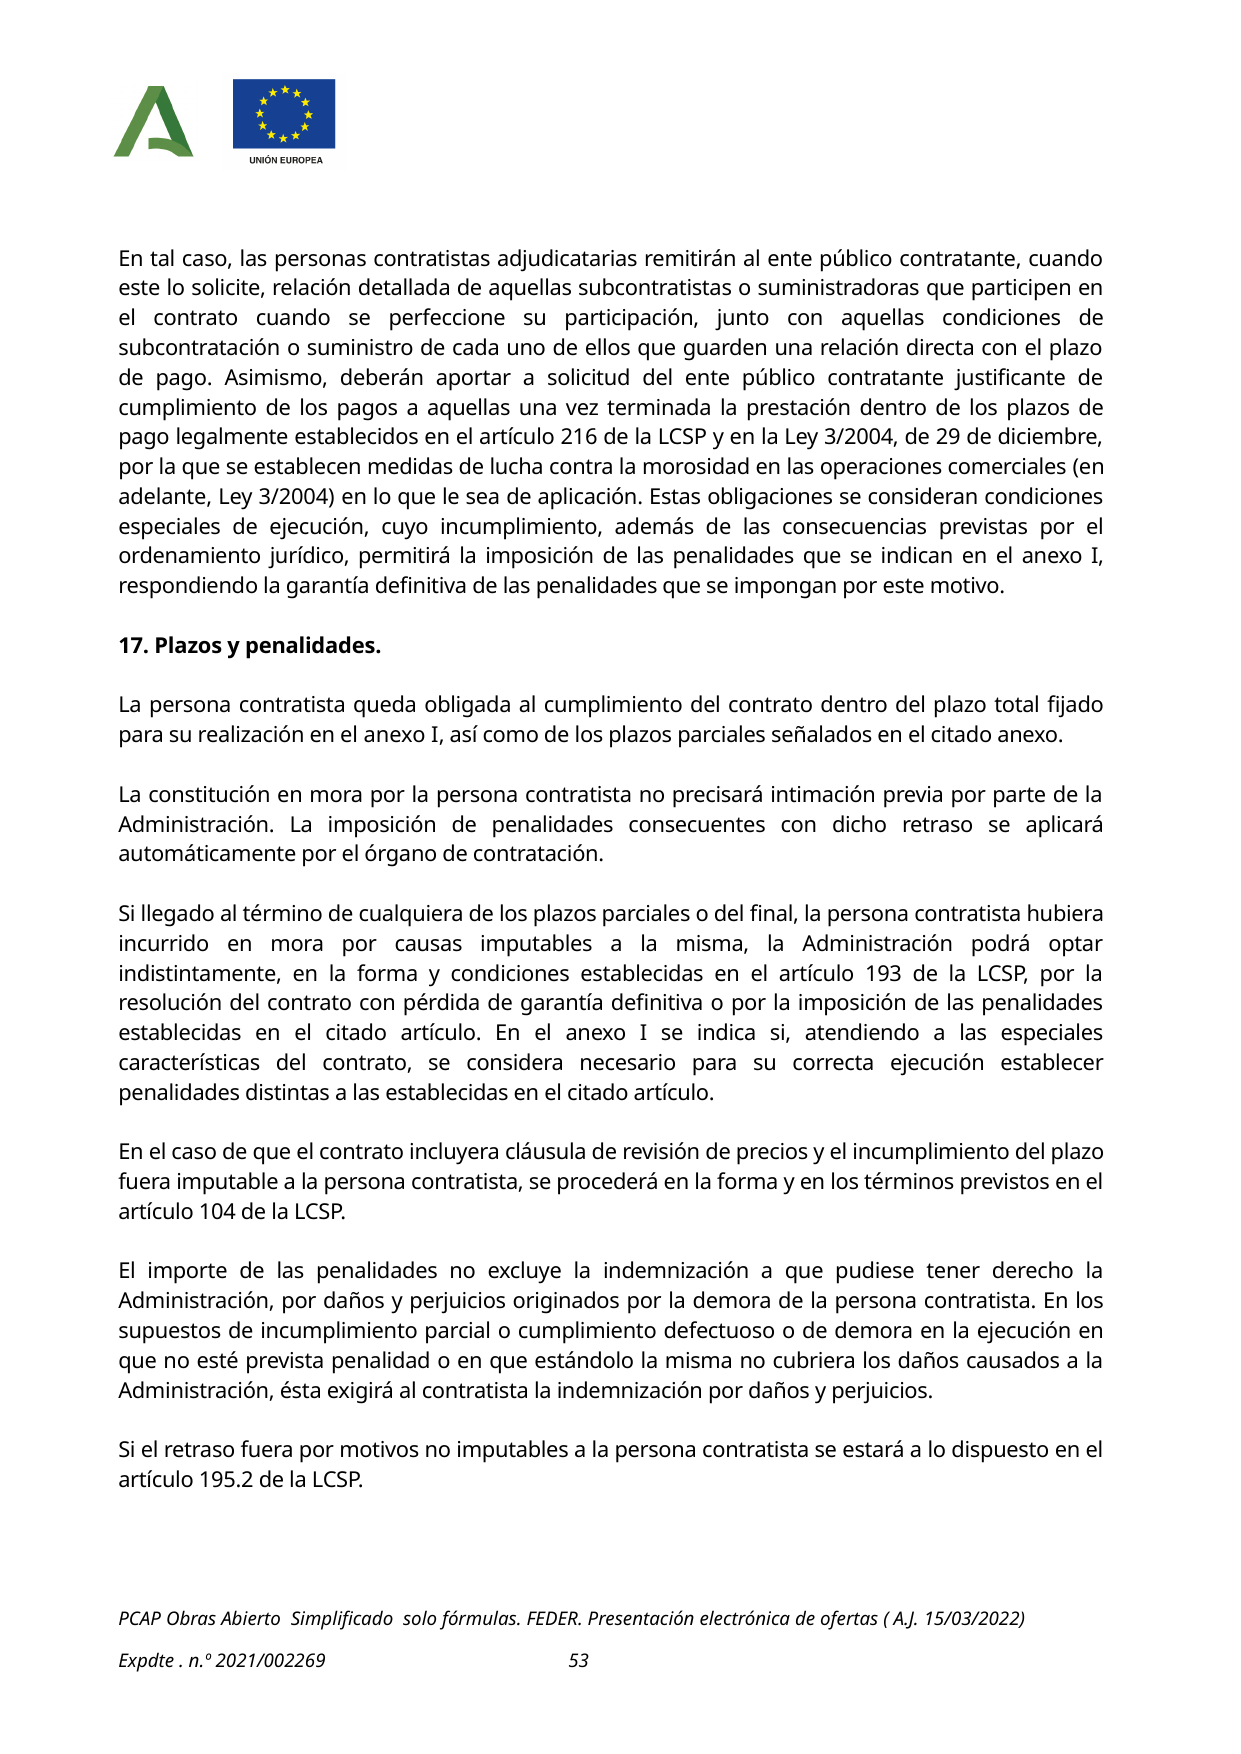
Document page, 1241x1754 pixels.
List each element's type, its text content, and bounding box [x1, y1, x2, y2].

text El importe de las penalidades no excluye la indemnización a que pudiese tener derecho la Administración, por daños y perjuicios originados por la demora de la persona contratista. En los supuestos de incumplimiento parcial o cumplimiento defectuoso o de demora en la ejecución en que no esté prevista penalidad o en que estándolo la misma no cubriera los daños causados a la Administración, ésta exigirá al contratista la indemnización por daños y perjuicios. [118, 1255, 1104, 1404]
text En tal caso, las personas contratistas adjudicatarias remitirán al ente público contratante, cuando este lo solicite, relación detallada de aquellas subcontratistas o suministradoras que participen en el contrato cuando se perfeccione su participación, junto con aquellas condiciones de subcontratación o suministro de cada uno de ellos que guarden una relación directa con el plazo de pago. Asimismo, deberán aportar a solicitud del ente público contratante justificante de cumplimiento de los pagos a aquellas una vez terminada la prestación dentro de los plazos de pago legalmente establecidos en el artículo 216 de la LCSP y en la Ley 3/2004, de 29 de diciembre, por la que se establecen medidas de lucha contra la morosidad en las operaciones comerciales (en adelante, Ley 3/2004) en lo que le sea de aplicación. Estas obligaciones se consideran condiciones especiales de ejecución, cuyo incumplimiento, además de las consecuencias previstas por el ordenamiento jurídico, permitirá la imposición de las penalidades que se indican en el anexo I, respondiendo la garantía definitiva de las penalidades que se impongan por este motivo. [118, 242, 1104, 600]
picture [109, 81, 198, 161]
text 17. Plazos y penalidades. [118, 630, 1104, 659]
text La persona contratista queda obligada al cumplimiento del contrato dentro del plazo total fijado para su realización en el anexo I, así como de los plazos parciales señalados en el citado anexo. [118, 689, 1104, 749]
text Si el retraso fuera por motivos no imputables a la persona contratista se estará a lo dispuesto en el artículo 195.2 de la LCSP. [118, 1434, 1104, 1494]
text Si llegado al término de cualquiera de los plazos parciales o del final, la persona contratista hubiera incurrido en mora por causas imputables a la misma, la Administración podrá optar indistintamente, en la forma y condiciones establecidas en el artículo 193 de la LCSP, por la resolución del contrato con pérdida de garantía definitiva o por la imposición de las penalidades establecidas en el citado artículo. En el anexo I se indica si, atendiendo a las especiales características del contrato, se considera necesario para su correcta ejecución establecer penalidades distintas a las establecidas en el citado artículo. [118, 898, 1104, 1106]
text La constitución en mora por la persona contratista no precisará intimación previa por parte de la Administración. La imposición de penalidades consecuentes con dicho retraso se aplicará automáticamente por el órgano de contratación. [118, 779, 1104, 868]
text En el caso de que el contrato incluyera cláusula de revisión de precios y el incumplimiento del plazo fuera imputable a la persona contratista, se procederá en la forma y en los términos previstos en el artículo 104 de la LCSP. [118, 1136, 1104, 1226]
picture [221, 73, 347, 171]
